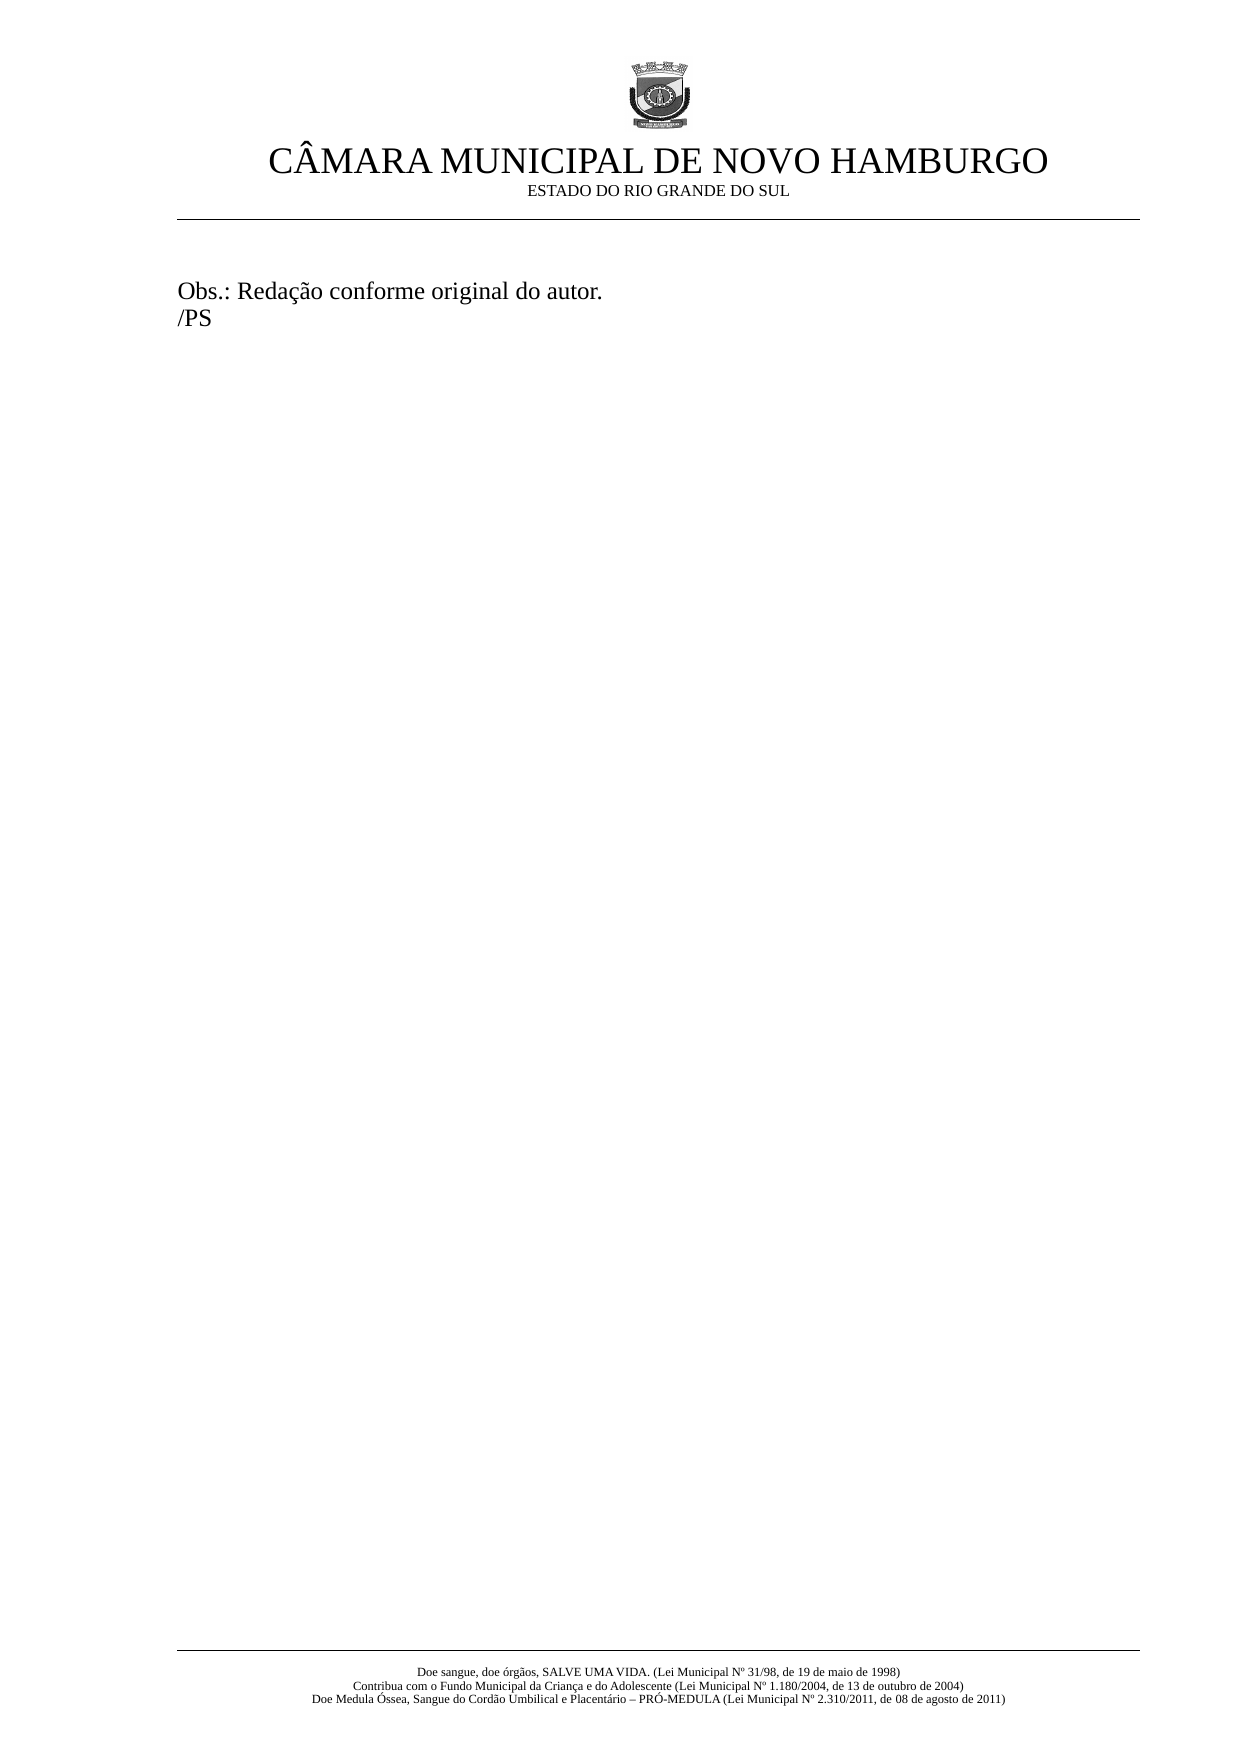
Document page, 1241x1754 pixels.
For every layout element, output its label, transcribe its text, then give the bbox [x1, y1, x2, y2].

text Obs.: Redação conforme original do autor. [177, 277, 1140, 304]
text /PS [177, 304, 1140, 332]
